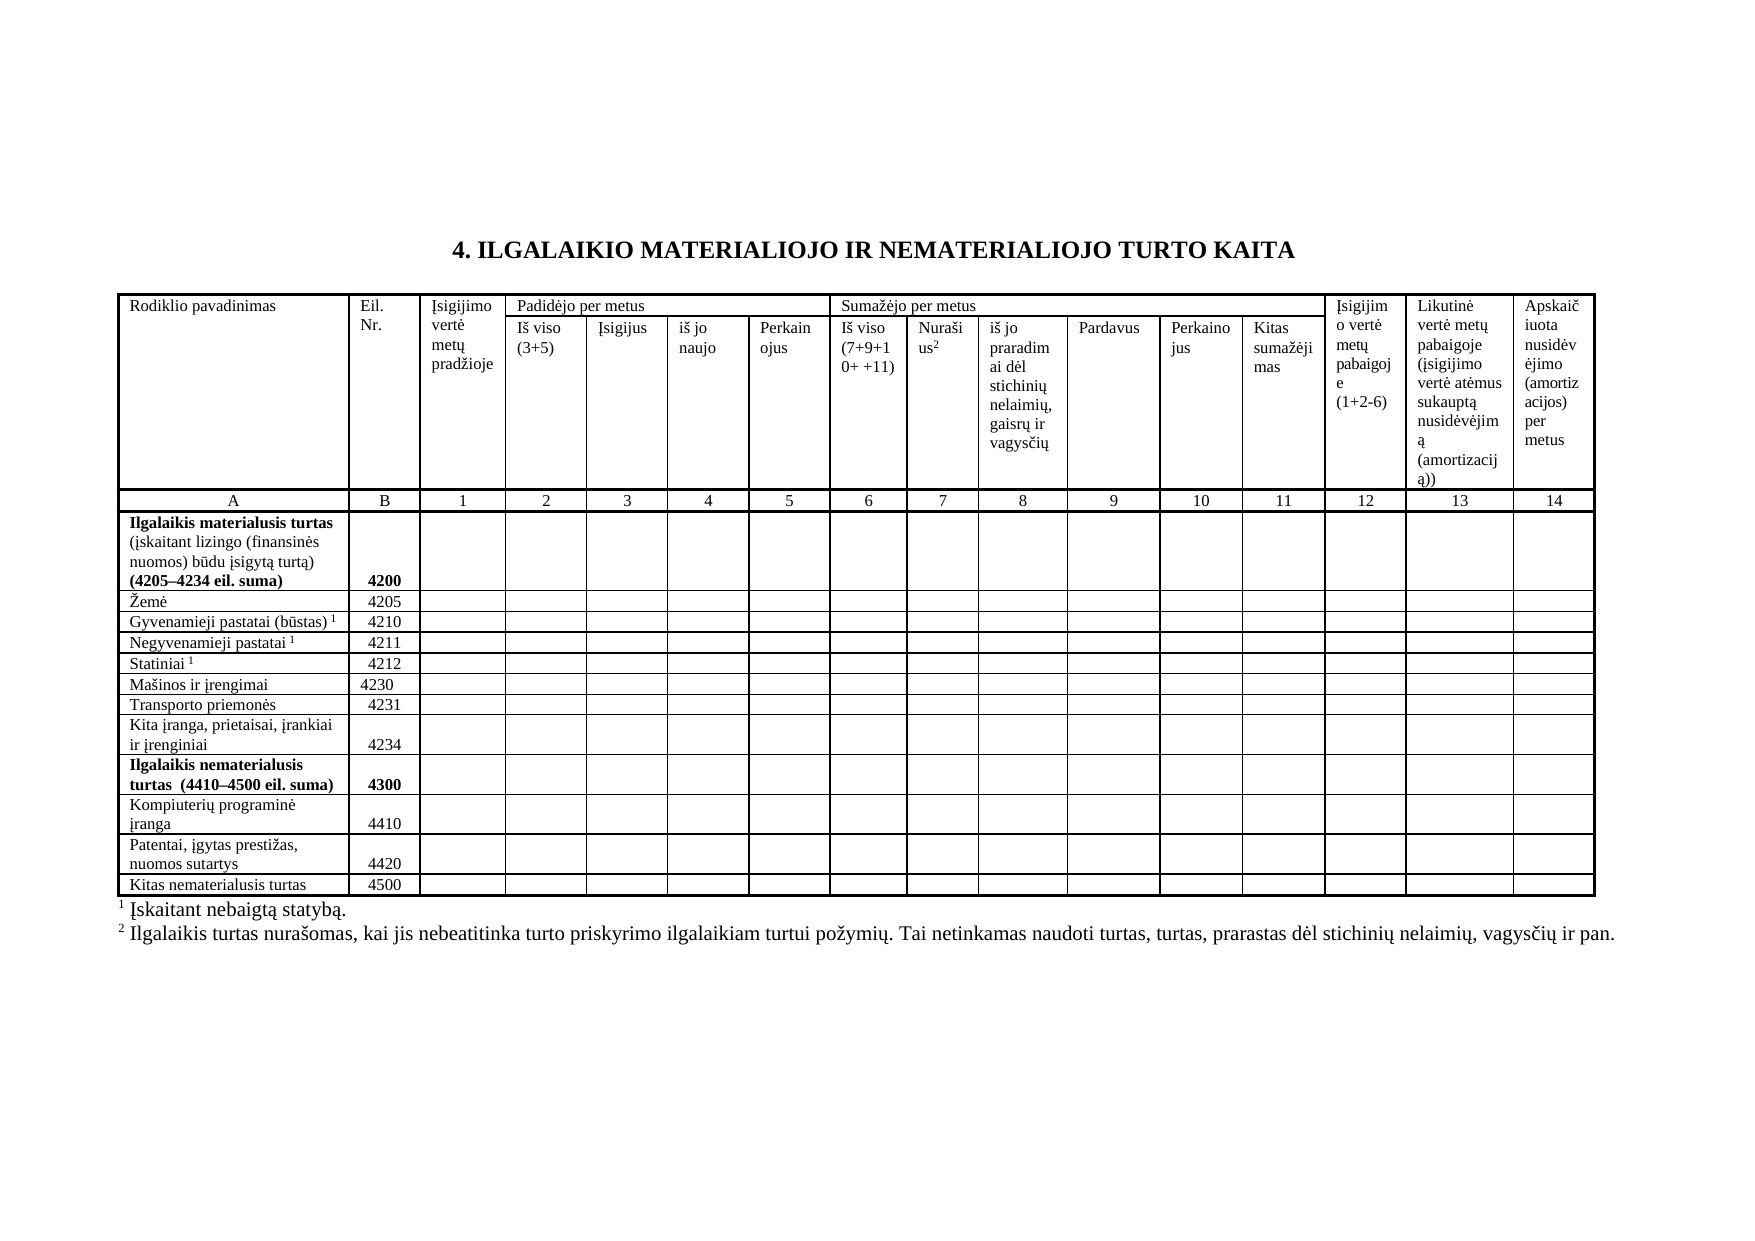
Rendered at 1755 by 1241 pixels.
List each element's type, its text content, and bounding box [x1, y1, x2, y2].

table_header Likutinė vertė metų pabaigoje (įsigijimo vertė atėmus sukauptą nusidėvėjimą (amortizaciją)) [1407, 296, 1513, 488]
table_cell [1068, 755, 1159, 793]
table_cell 5 [750, 491, 829, 510]
table_cell [831, 875, 906, 894]
table_cell 3 [587, 491, 667, 510]
table_cell [1161, 674, 1242, 693]
table_cell [1407, 633, 1513, 652]
table_header Įsigijimo vertė metų pradžioje [421, 296, 505, 488]
table_cell Transporto priemonės [120, 695, 348, 714]
table_cell [750, 715, 829, 753]
table_cell [1326, 715, 1405, 753]
table_cell [979, 835, 1067, 873]
table_cell [1161, 835, 1242, 873]
table_cell [979, 755, 1067, 793]
table_cell [1161, 612, 1242, 631]
table_cell 4300 [350, 755, 419, 793]
table_cell [1407, 612, 1513, 631]
table_cell [1326, 633, 1405, 652]
table_cell [1326, 612, 1405, 631]
table_cell 4205 [350, 591, 419, 611]
table_cell [750, 513, 829, 590]
table_cell [1514, 654, 1593, 673]
table_cell [750, 674, 829, 693]
table_cell [668, 513, 748, 590]
table_cell [1326, 835, 1405, 873]
table_cell [421, 591, 505, 611]
table_cell [750, 795, 829, 833]
table_cell [506, 591, 586, 611]
table_cell [1243, 654, 1324, 673]
table_cell [587, 695, 667, 714]
table_cell 4200 [350, 513, 419, 590]
table_cell 8 [979, 491, 1067, 510]
table_cell [1243, 755, 1324, 793]
table_cell [1514, 875, 1593, 894]
table_cell Negyvenamieji pastatai 1 [120, 633, 348, 652]
table_cell Kompiuterių programinė įranga [120, 795, 348, 833]
table_header Įsigijimo vertė metų pabaigoje (1+2-6) [1326, 296, 1405, 488]
table_cell [587, 612, 667, 631]
table_cell [750, 755, 829, 793]
table_cell [668, 612, 748, 631]
table_cell Kitas sumažėjimas [1243, 317, 1324, 488]
table_cell iš jo naujo [668, 317, 748, 488]
table_cell [908, 591, 978, 611]
table_cell 4410 [350, 795, 419, 833]
table_cell 4212 [350, 654, 419, 673]
table_cell [1068, 715, 1159, 753]
table_cell [1514, 674, 1593, 693]
table_cell Kitas nematerialusis turtas [120, 875, 348, 894]
table_cell [908, 875, 978, 894]
table_cell [1514, 633, 1593, 652]
table_cell [750, 612, 829, 631]
table_cell [1407, 513, 1513, 590]
table_cell [1407, 695, 1513, 714]
table_cell [908, 674, 978, 693]
table_cell 12 [1326, 491, 1405, 510]
table_cell [750, 591, 829, 611]
table_cell [1161, 715, 1242, 753]
table_cell [587, 755, 667, 793]
table_cell Patentai, įgytas prestižas, nuomos sutartys [120, 835, 348, 873]
table_cell [506, 654, 586, 673]
text 2 Ilgalaikis turtas nurašomas, kai jis nebeatitinka turto priskyrimo ilgalaikiam turtui požymių. Tai netinkamas naudoti turtas, turtas, prarastas dėl stichinių nelaimių, vagysčių ir pan. [118, 921, 1636, 945]
table_cell [587, 795, 667, 833]
table_cell [506, 755, 586, 793]
table_cell [668, 795, 748, 833]
table_cell [750, 695, 829, 714]
table_cell [979, 591, 1067, 611]
table_cell [421, 695, 505, 714]
table_cell [1243, 633, 1324, 652]
table_cell [506, 695, 586, 714]
table_cell [1068, 674, 1159, 693]
table_cell [750, 654, 829, 673]
table_cell [506, 513, 586, 590]
table_cell [421, 513, 505, 590]
table_cell [587, 513, 667, 590]
table_cell [1407, 755, 1513, 793]
table_cell [1514, 835, 1593, 873]
table_cell [908, 654, 978, 673]
table_cell [668, 674, 748, 693]
table_cell 10 [1161, 491, 1242, 510]
table_cell 6 [831, 491, 906, 510]
table_cell [1326, 755, 1405, 793]
table_cell [1161, 755, 1242, 793]
table_cell [421, 674, 505, 693]
table_cell [831, 674, 906, 693]
text 4. ilgalaikio materialiojo ir nematerialiojo turto kaita [118, 235, 1636, 264]
table_cell [1068, 835, 1159, 873]
table_cell 1 [421, 491, 505, 510]
table_cell [1326, 654, 1405, 673]
table_cell [979, 513, 1067, 590]
table_cell 4231 [350, 695, 419, 714]
table_cell [1161, 875, 1242, 894]
table_cell [421, 875, 505, 894]
table_cell [1326, 695, 1405, 714]
table_header Padidėjo per metus [506, 296, 829, 315]
table_cell [1243, 612, 1324, 631]
table_cell [979, 795, 1067, 833]
table_cell 4 [668, 491, 748, 510]
table_cell [831, 513, 906, 590]
table_cell Pardavus [1068, 317, 1159, 488]
table_cell Statiniai 1 [120, 654, 348, 673]
table_cell 14 [1514, 491, 1593, 510]
table_cell 13 [1407, 491, 1513, 510]
table_cell [831, 755, 906, 793]
table_cell 9 [1068, 491, 1159, 510]
table_cell 7 [908, 491, 978, 510]
table_cell [979, 674, 1067, 693]
table_cell [1407, 795, 1513, 833]
table_cell [1514, 695, 1593, 714]
table_cell [1407, 875, 1513, 894]
table_cell Iš viso (7+9+10+ +11) [831, 317, 906, 488]
table_cell [1514, 591, 1593, 611]
table_cell [506, 674, 586, 693]
table_cell Iš viso (3+5) [506, 317, 586, 488]
table_cell [908, 755, 978, 793]
table_cell [1243, 835, 1324, 873]
table_cell [908, 695, 978, 714]
table_cell [587, 875, 667, 894]
table_cell [1514, 755, 1593, 793]
table_cell 4211 [350, 633, 419, 652]
table_cell [831, 695, 906, 714]
table_cell Perkainojus [750, 317, 829, 488]
table_cell [979, 654, 1067, 673]
table_header Apskaičiuota nusidėvėjimo (amortizacijos) per metus [1514, 296, 1593, 488]
table_cell [668, 633, 748, 652]
table_cell [831, 633, 906, 652]
table_cell Perkainojus [1161, 317, 1242, 488]
table_cell [587, 835, 667, 873]
table_cell Mašinos ir įrengimai [120, 674, 348, 693]
table_cell [1068, 695, 1159, 714]
table_cell [831, 715, 906, 753]
table_cell [506, 875, 586, 894]
table_cell [979, 875, 1067, 894]
table_cell [506, 795, 586, 833]
table_cell [587, 591, 667, 611]
table_cell [908, 633, 978, 652]
table_cell [668, 591, 748, 611]
table_cell [1407, 715, 1513, 753]
table_cell [1514, 795, 1593, 833]
table_cell [1407, 674, 1513, 693]
table_cell [421, 654, 505, 673]
table_cell Įsigijus [587, 317, 667, 488]
table_cell [421, 612, 505, 631]
table_cell [1407, 591, 1513, 611]
table_cell [1243, 591, 1324, 611]
table_cell [1407, 835, 1513, 873]
table_cell [421, 835, 505, 873]
table_cell [421, 715, 505, 753]
table_cell Nurašius2 [908, 317, 978, 488]
table_cell [587, 633, 667, 652]
table_cell [1068, 612, 1159, 631]
table_cell [1068, 591, 1159, 611]
table_cell [1243, 674, 1324, 693]
table_cell [1068, 795, 1159, 833]
table_cell [668, 654, 748, 673]
table_cell [1407, 654, 1513, 673]
table_cell [668, 755, 748, 793]
table_cell 4500 [350, 875, 419, 894]
table_cell [1068, 654, 1159, 673]
table_cell [421, 755, 505, 793]
table_cell [1243, 695, 1324, 714]
table_cell [908, 835, 978, 873]
table_cell [831, 654, 906, 673]
table_cell [979, 612, 1067, 631]
table_cell [1161, 591, 1242, 611]
table_cell [831, 612, 906, 631]
table_cell [506, 835, 586, 873]
table_cell 2 [506, 491, 586, 510]
table_cell [750, 633, 829, 652]
table_cell [1326, 591, 1405, 611]
table_cell [421, 633, 505, 652]
table_cell [1326, 513, 1405, 590]
table_cell [750, 835, 829, 873]
table_cell [1161, 633, 1242, 652]
table_cell Žemė [120, 591, 348, 611]
table_cell [1326, 875, 1405, 894]
table_cell [1326, 674, 1405, 693]
table_cell 11 [1243, 491, 1324, 510]
table_cell iš jo praradimai dėl stichinių nelaimių, gaisrų ir vagysčių [979, 317, 1067, 488]
table_cell [1326, 795, 1405, 833]
table_cell [831, 591, 906, 611]
table_cell [908, 513, 978, 590]
table_cell [1068, 513, 1159, 590]
table_cell [587, 715, 667, 753]
table_cell [587, 674, 667, 693]
table_cell [1161, 513, 1242, 590]
table_cell [668, 875, 748, 894]
table_cell [979, 633, 1067, 652]
table_cell Gyvenamieji pastatai (būstas) 1 [120, 612, 348, 631]
table_cell [1514, 715, 1593, 753]
table_cell [668, 835, 748, 873]
table_header Eil. Nr. [350, 296, 419, 488]
table_cell [831, 795, 906, 833]
table_cell [1514, 513, 1593, 590]
table_cell Kita įranga, prietaisai, įrankiai ir įrenginiai [120, 715, 348, 753]
table_cell [1243, 875, 1324, 894]
table_cell [587, 654, 667, 673]
table_cell 4234 [350, 715, 419, 753]
table_cell [908, 715, 978, 753]
table_cell [1243, 795, 1324, 833]
table_cell 4230 [350, 674, 419, 693]
table_cell [506, 633, 586, 652]
table_cell [979, 695, 1067, 714]
table_cell Ilgalaikis materialusis turtas (įskaitant lizingo (finansinės nuomos) būdu įsigytą turtą) (4205–4234 eil. suma) [120, 513, 348, 590]
table_cell [1243, 513, 1324, 590]
table_cell [1068, 633, 1159, 652]
table_cell [506, 715, 586, 753]
table_header Rodiklio pavadinimas [120, 296, 348, 488]
table_cell A [120, 491, 348, 510]
table_cell Ilgalaikis nematerialusis turtas (4410–4500 eil. suma) [120, 755, 348, 793]
table_cell [421, 795, 505, 833]
table_cell [1068, 875, 1159, 894]
table_header Sumažėjo per metus [831, 296, 1324, 315]
table_cell [908, 795, 978, 833]
table_cell [908, 612, 978, 631]
table_cell [1514, 612, 1593, 631]
table_cell [750, 875, 829, 894]
table_cell [1161, 654, 1242, 673]
table_cell [1161, 795, 1242, 833]
table_cell [979, 715, 1067, 753]
text 1 Įskaitant nebaigtą statybą. [118, 897, 1636, 921]
table_cell [668, 695, 748, 714]
table_cell 4210 [350, 612, 419, 631]
table_cell [506, 612, 586, 631]
table_cell 4420 [350, 835, 419, 873]
table_cell [831, 835, 906, 873]
table_cell B [350, 491, 419, 510]
table_cell [1161, 695, 1242, 714]
table_cell [668, 715, 748, 753]
table_cell [1243, 715, 1324, 753]
